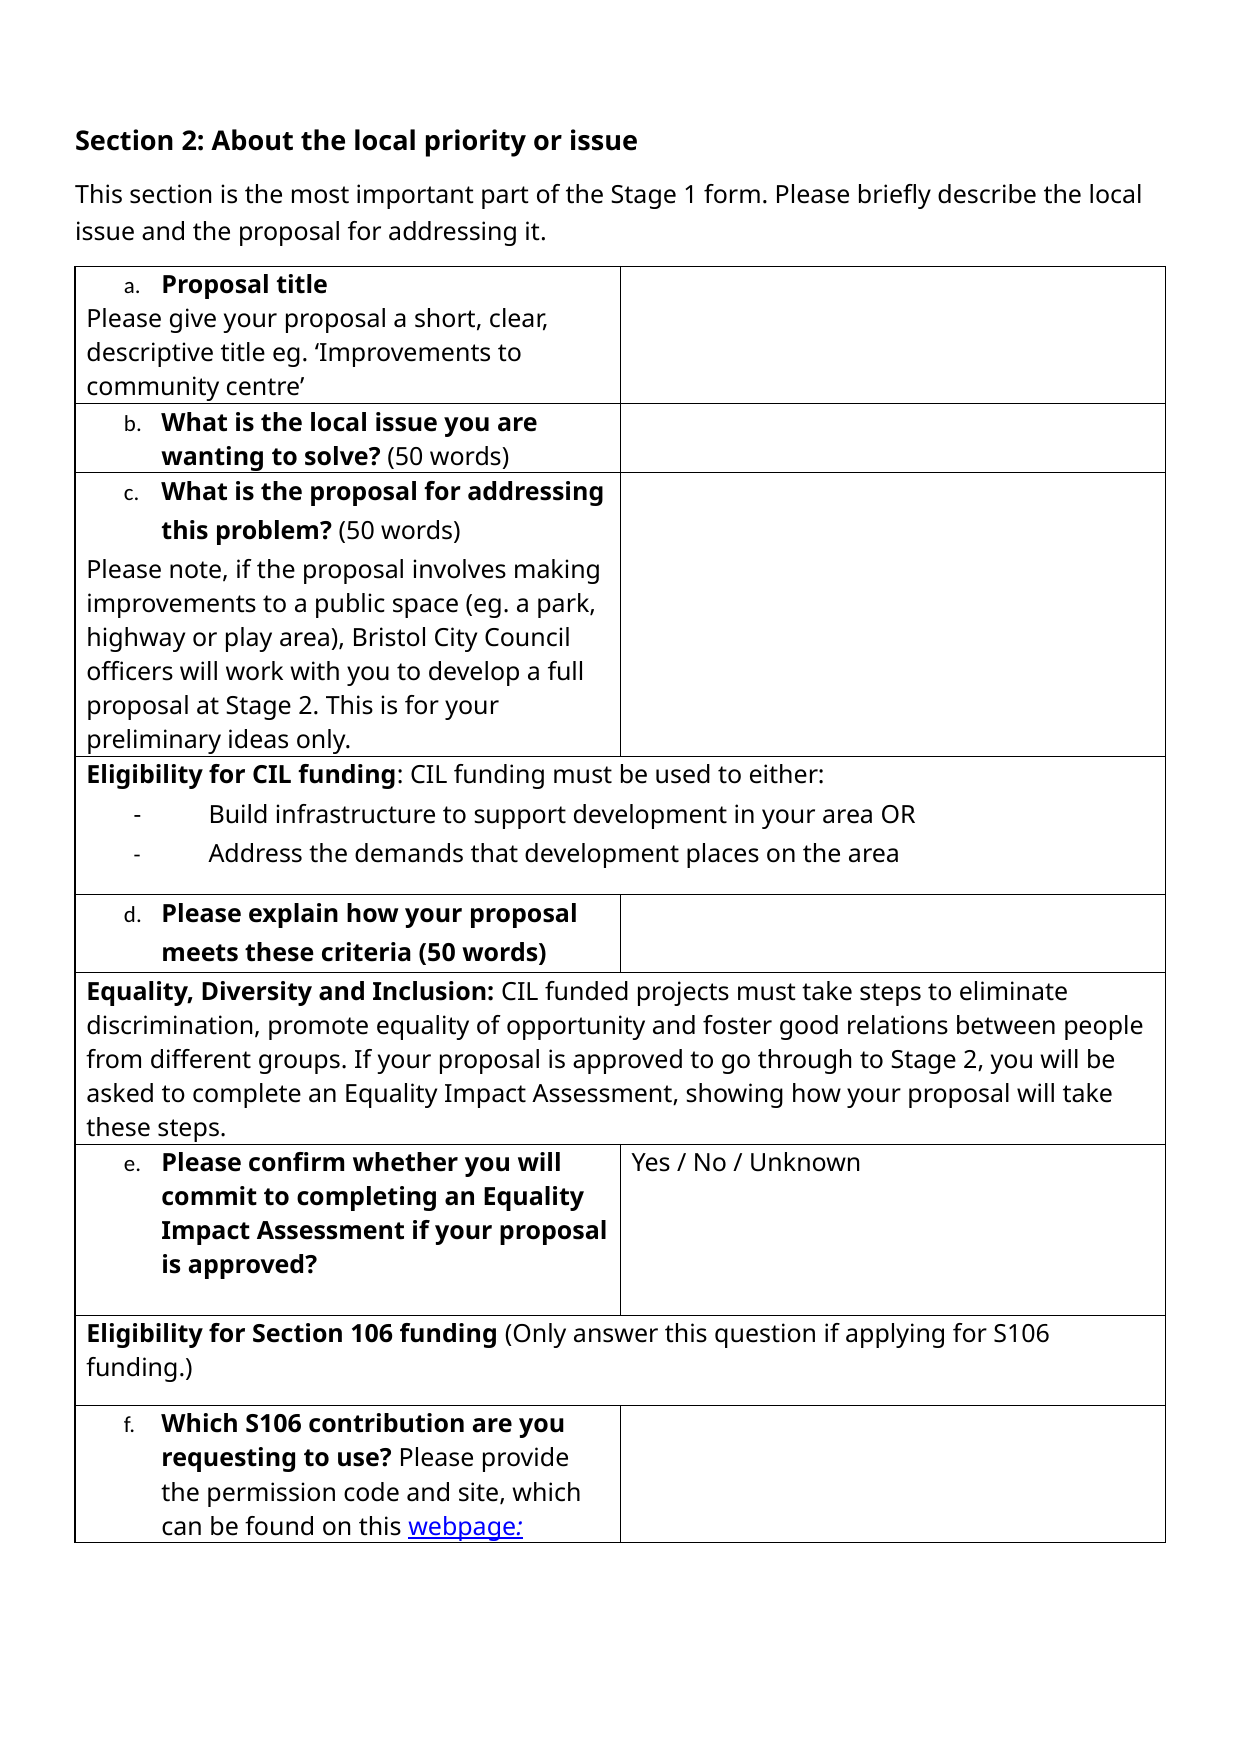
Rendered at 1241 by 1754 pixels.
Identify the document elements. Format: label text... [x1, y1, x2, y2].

table_cell [621, 1406, 1165, 1542]
table_cell Equality, Diversity and Inclusion: CIL funded projects must take steps to eliminate discrimination, promote equality of opportunity and foster good relations between people from different groups. If your proposal is approved to go through to Stage 2, you will be asked to complete an Equality Impact Assessment, showing how your proposal will take these steps. [76, 973, 1165, 1144]
table_cell [621, 404, 1165, 472]
table_cell Please explain how your proposal meets these criteria (50 words) [76, 895, 620, 972]
table_header [621, 267, 1165, 403]
subtitle Section 2: About the local priority or issue [75, 121, 1165, 158]
text This section is the most important part of the Stage 1 form. Please briefly describe the local issue and the proposal for addressing it. [75, 177, 1165, 247]
table_cell Eligibility for CIL funding: CIL funding must be used to either: Build infrastructure to support development in your area OR Address the demands that development places on the area [76, 757, 1165, 894]
table_cell Please confirm whether you will commit to completing an Equality Impact Assessment if your proposal is approved? [76, 1145, 620, 1315]
table_cell What is the local issue you are wanting to solve? (50 words) [76, 404, 620, 472]
table_cell [621, 895, 1165, 972]
table_cell [621, 473, 1165, 756]
table_cell What is the proposal for addressing this problem? (50 words) Please note, if the proposal involves making improvements to a public space (eg. a park, highway or play area), Bristol City Council officers will work with you to develop a full proposal at Stage 2. This is for your preliminary ideas only. [76, 473, 620, 756]
table_cell Which S106 contribution are you requesting to use? Please provide the permission code and site, which can be found on this webpage: [76, 1406, 620, 1542]
table_header Proposal title Please give your proposal a short, clear, descriptive title eg. ‘Improvements to community centre’ [76, 267, 620, 403]
table_cell Eligibility for Section 106 funding (Only answer this question if applying for S106 funding.) [76, 1316, 1165, 1405]
table_cell Yes / No / Unknown [621, 1145, 1165, 1315]
